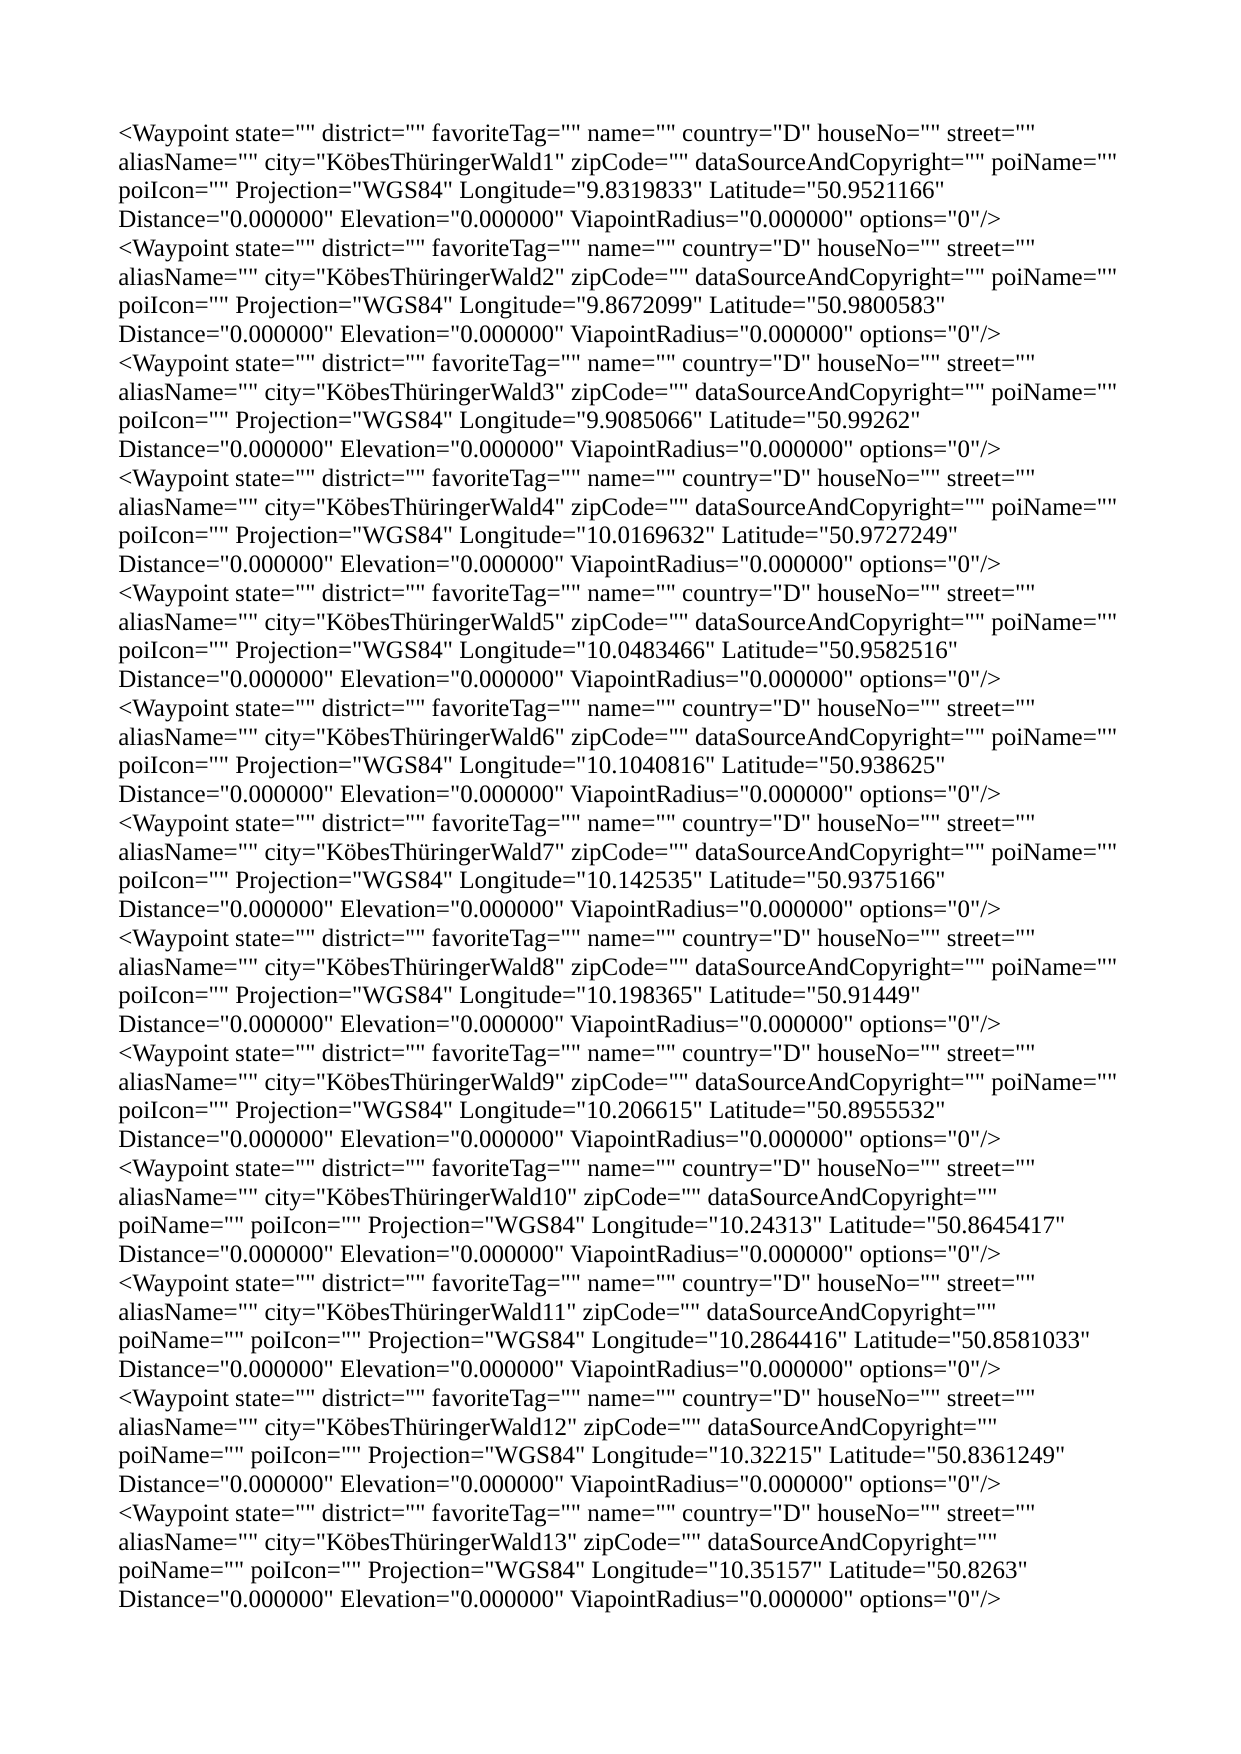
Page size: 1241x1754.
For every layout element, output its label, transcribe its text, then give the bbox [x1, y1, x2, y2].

text <Waypoint state="" district="" favoriteTag="" name="" country="D" houseNo="" street="" aliasName="" city="KöbesThüringerWald13" zipCode="" dataSourceAndCopyright="" poiName="" poiIcon="" Projection="WGS84" Longitude="10.35157" Latitude="50.8263" Distance="0.000000" Elevation="0.000000" ViapointRadius="0.000000" options="0"/> [118, 1498, 1122, 1613]
text <Waypoint state="" district="" favoriteTag="" name="" country="D" houseNo="" street="" aliasName="" city="KöbesThüringerWald1" zipCode="" dataSourceAndCopyright="" poiName="" poiIcon="" Projection="WGS84" Longitude="9.8319833" Latitude="50.9521166" Distance="0.000000" Elevation="0.000000" ViapointRadius="0.000000" options="0"/> [118, 118, 1122, 233]
text <Waypoint state="" district="" favoriteTag="" name="" country="D" houseNo="" street="" aliasName="" city="KöbesThüringerWald8" zipCode="" dataSourceAndCopyright="" poiName="" poiIcon="" Projection="WGS84" Longitude="10.198365" Latitude="50.91449" Distance="0.000000" Elevation="0.000000" ViapointRadius="0.000000" options="0"/> [118, 923, 1122, 1038]
text <Waypoint state="" district="" favoriteTag="" name="" country="D" houseNo="" street="" aliasName="" city="KöbesThüringerWald5" zipCode="" dataSourceAndCopyright="" poiName="" poiIcon="" Projection="WGS84" Longitude="10.0483466" Latitude="50.9582516" Distance="0.000000" Elevation="0.000000" ViapointRadius="0.000000" options="0"/> [118, 578, 1122, 693]
text <Waypoint state="" district="" favoriteTag="" name="" country="D" houseNo="" street="" aliasName="" city="KöbesThüringerWald2" zipCode="" dataSourceAndCopyright="" poiName="" poiIcon="" Projection="WGS84" Longitude="9.8672099" Latitude="50.9800583" Distance="0.000000" Elevation="0.000000" ViapointRadius="0.000000" options="0"/> [118, 233, 1122, 348]
text <Waypoint state="" district="" favoriteTag="" name="" country="D" houseNo="" street="" aliasName="" city="KöbesThüringerWald6" zipCode="" dataSourceAndCopyright="" poiName="" poiIcon="" Projection="WGS84" Longitude="10.1040816" Latitude="50.938625" Distance="0.000000" Elevation="0.000000" ViapointRadius="0.000000" options="0"/> [118, 693, 1122, 808]
text <Waypoint state="" district="" favoriteTag="" name="" country="D" houseNo="" street="" aliasName="" city="KöbesThüringerWald11" zipCode="" dataSourceAndCopyright="" poiName="" poiIcon="" Projection="WGS84" Longitude="10.2864416" Latitude="50.8581033" Distance="0.000000" Elevation="0.000000" ViapointRadius="0.000000" options="0"/> [118, 1268, 1122, 1383]
text <Waypoint state="" district="" favoriteTag="" name="" country="D" houseNo="" street="" aliasName="" city="KöbesThüringerWald4" zipCode="" dataSourceAndCopyright="" poiName="" poiIcon="" Projection="WGS84" Longitude="10.0169632" Latitude="50.9727249" Distance="0.000000" Elevation="0.000000" ViapointRadius="0.000000" options="0"/> [118, 463, 1122, 578]
text <Waypoint state="" district="" favoriteTag="" name="" country="D" houseNo="" street="" aliasName="" city="KöbesThüringerWald3" zipCode="" dataSourceAndCopyright="" poiName="" poiIcon="" Projection="WGS84" Longitude="9.9085066" Latitude="50.99262" Distance="0.000000" Elevation="0.000000" ViapointRadius="0.000000" options="0"/> [118, 348, 1122, 463]
text <Waypoint state="" district="" favoriteTag="" name="" country="D" houseNo="" street="" aliasName="" city="KöbesThüringerWald7" zipCode="" dataSourceAndCopyright="" poiName="" poiIcon="" Projection="WGS84" Longitude="10.142535" Latitude="50.9375166" Distance="0.000000" Elevation="0.000000" ViapointRadius="0.000000" options="0"/> [118, 808, 1122, 923]
text <Waypoint state="" district="" favoriteTag="" name="" country="D" houseNo="" street="" aliasName="" city="KöbesThüringerWald10" zipCode="" dataSourceAndCopyright="" poiName="" poiIcon="" Projection="WGS84" Longitude="10.24313" Latitude="50.8645417" Distance="0.000000" Elevation="0.000000" ViapointRadius="0.000000" options="0"/> [118, 1153, 1122, 1268]
text <Waypoint state="" district="" favoriteTag="" name="" country="D" houseNo="" street="" aliasName="" city="KöbesThüringerWald12" zipCode="" dataSourceAndCopyright="" poiName="" poiIcon="" Projection="WGS84" Longitude="10.32215" Latitude="50.8361249" Distance="0.000000" Elevation="0.000000" ViapointRadius="0.000000" options="0"/> [118, 1383, 1122, 1498]
text <Waypoint state="" district="" favoriteTag="" name="" country="D" houseNo="" street="" aliasName="" city="KöbesThüringerWald9" zipCode="" dataSourceAndCopyright="" poiName="" poiIcon="" Projection="WGS84" Longitude="10.206615" Latitude="50.8955532" Distance="0.000000" Elevation="0.000000" ViapointRadius="0.000000" options="0"/> [118, 1038, 1122, 1153]
